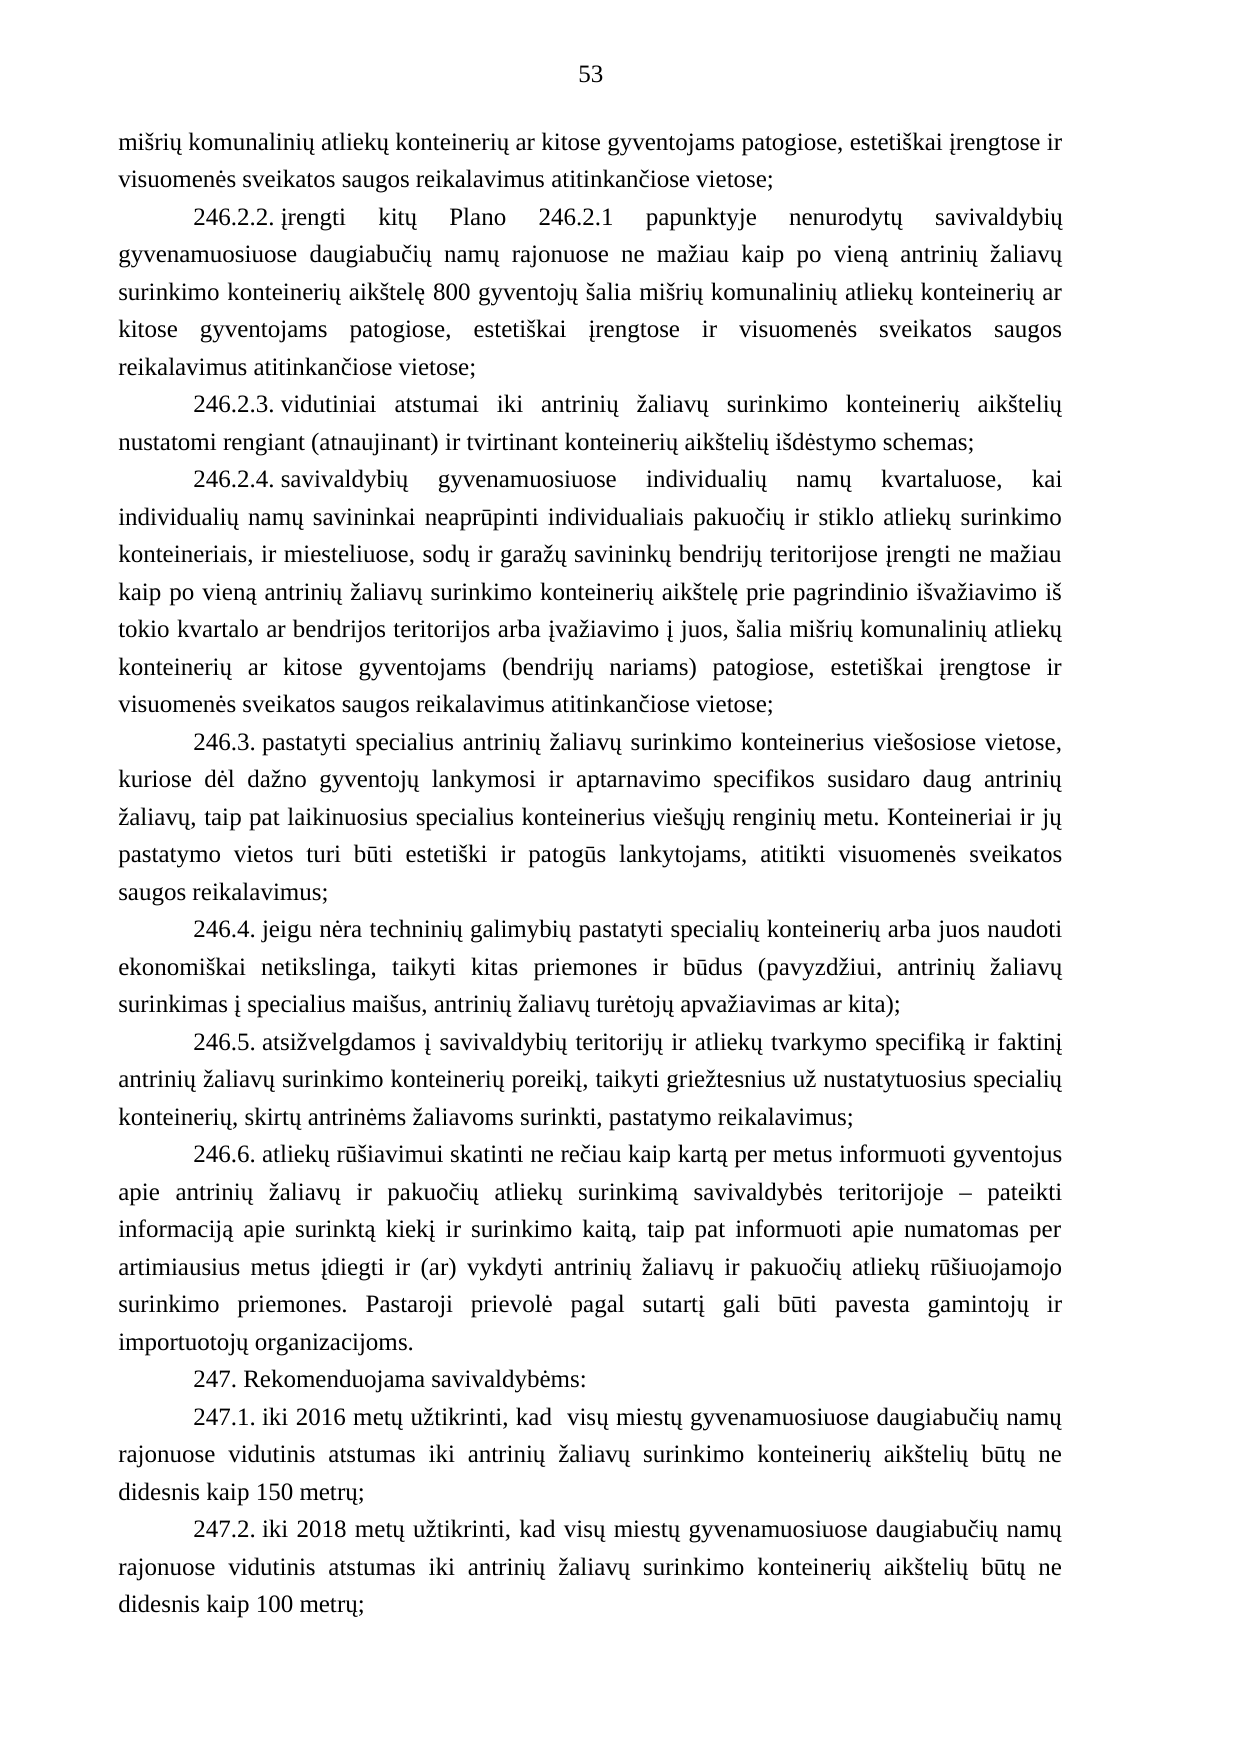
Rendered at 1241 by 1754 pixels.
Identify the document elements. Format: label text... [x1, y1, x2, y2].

text 246.2.3. vidutiniai atstumai iki antrinių žaliavų surinkimo konteinerių aikštelių nustatomi rengiant (atnaujinant) ir tvirtinant konteinerių aikštelių išdėstymo schemas; [118, 381, 1063, 456]
text 246.2.4. savivaldybių gyvenamuosiuose individualių namų kvartaluose, kai individualių namų savininkai neaprūpinti individualiais pakuočių ir stiklo atliekų surinkimo konteineriais, ir miesteliuose, sodų ir garažų savininkų bendrijų teritorijose įrengti ne mažiau kaip po vieną antrinių žaliavų surinkimo konteinerių aikštelę prie pagrindinio išvažiavimo iš tokio kvartalo ar bendrijos teritorijos arba įvažiavimo į juos, šalia mišrių komunalinių atliekų konteinerių ar kitose gyventojams (bendrijų nariams) patogiose, estetiškai įrengtose ir visuomenės sveikatos saugos reikalavimus atitinkančiose vietose; [118, 456, 1063, 718]
text 247. Rekomenduojama savivaldybėms: [118, 1356, 1063, 1393]
text 247.2. iki 2018 metų užtikrinti, kad visų miestų gyvenamuosiuose daugiabučių namų rajonuose vidutinis atstumas iki antrinių žaliavų surinkimo konteinerių aikštelių būtų ne didesnis kaip 100 metrų; [118, 1506, 1063, 1618]
text 246.3. pastatyti specialius antrinių žaliavų surinkimo konteinerius viešosiose vietose, kuriose dėl dažno gyventojų lankymosi ir aptarnavimo specifikos susidaro daug antrinių žaliavų, taip pat laikinuosius specialius konteinerius viešųjų renginių metu. Konteineriai ir jų pastatymo vietos turi būti estetiški ir patogūs lankytojams, atitikti visuomenės sveikatos saugos reikalavimus; [118, 718, 1063, 906]
text 246.4. jeigu nėra techninių galimybių pastatyti specialių konteinerių arba juos naudoti ekonomiškai netikslinga, taikyti kitas priemones ir būdus (pavyzdžiui, antrinių žaliavų surinkimas į specialius maišus, antrinių žaliavų turėtojų apvažiavimas ar kita); [118, 906, 1063, 1018]
text 247.1. iki 2016 metų užtikrinti, kad visų miestų gyvenamuosiuose daugiabučių namų rajonuose vidutinis atstumas iki antrinių žaliavų surinkimo konteinerių aikštelių būtų ne didesnis kaip 150 metrų; [118, 1393, 1063, 1506]
text 246.2.2. įrengti kitų Plano 246.2.1 papunktyje nenurodytų savivaldybių gyvenamuosiuose daugiabučių namų rajonuose ne mažiau kaip po vieną antrinių žaliavų surinkimo konteinerių aikštelę 800 gyventojų šalia mišrių komunalinių atliekų konteinerių ar kitose gyventojams patogiose, estetiškai įrengtose ir visuomenės sveikatos saugos reikalavimus atitinkančiose vietose; [118, 193, 1063, 381]
text mišrių komunalinių atliekų konteinerių ar kitose gyventojams patogiose, estetiškai įrengtose ir visuomenės sveikatos saugos reikalavimus atitinkančiose vietose; [118, 118, 1063, 193]
text 246.5. atsižvelgdamos į savivaldybių teritorijų ir atliekų tvarkymo specifiką ir faktinį antrinių žaliavų surinkimo konteinerių poreikį, taikyti griežtesnius už nustatytuosius specialių konteinerių, skirtų antrinėms žaliavoms surinkti, pastatymo reikalavimus; [118, 1018, 1063, 1131]
text 246.6. atliekų rūšiavimui skatinti ne rečiau kaip kartą per metus informuoti gyventojus apie antrinių žaliavų ir pakuočių atliekų surinkimą savivaldybės teritorijoje – pateikti informaciją apie surinktą kiekį ir surinkimo kaitą, taip pat informuoti apie numatomas per artimiausius metus įdiegti ir (ar) vykdyti antrinių žaliavų ir pakuočių atliekų rūšiuojamojo surinkimo priemones. Pastaroji prievolė pagal sutartį gali būti pavesta gamintojų ir importuotojų organizacijoms. [118, 1131, 1063, 1356]
